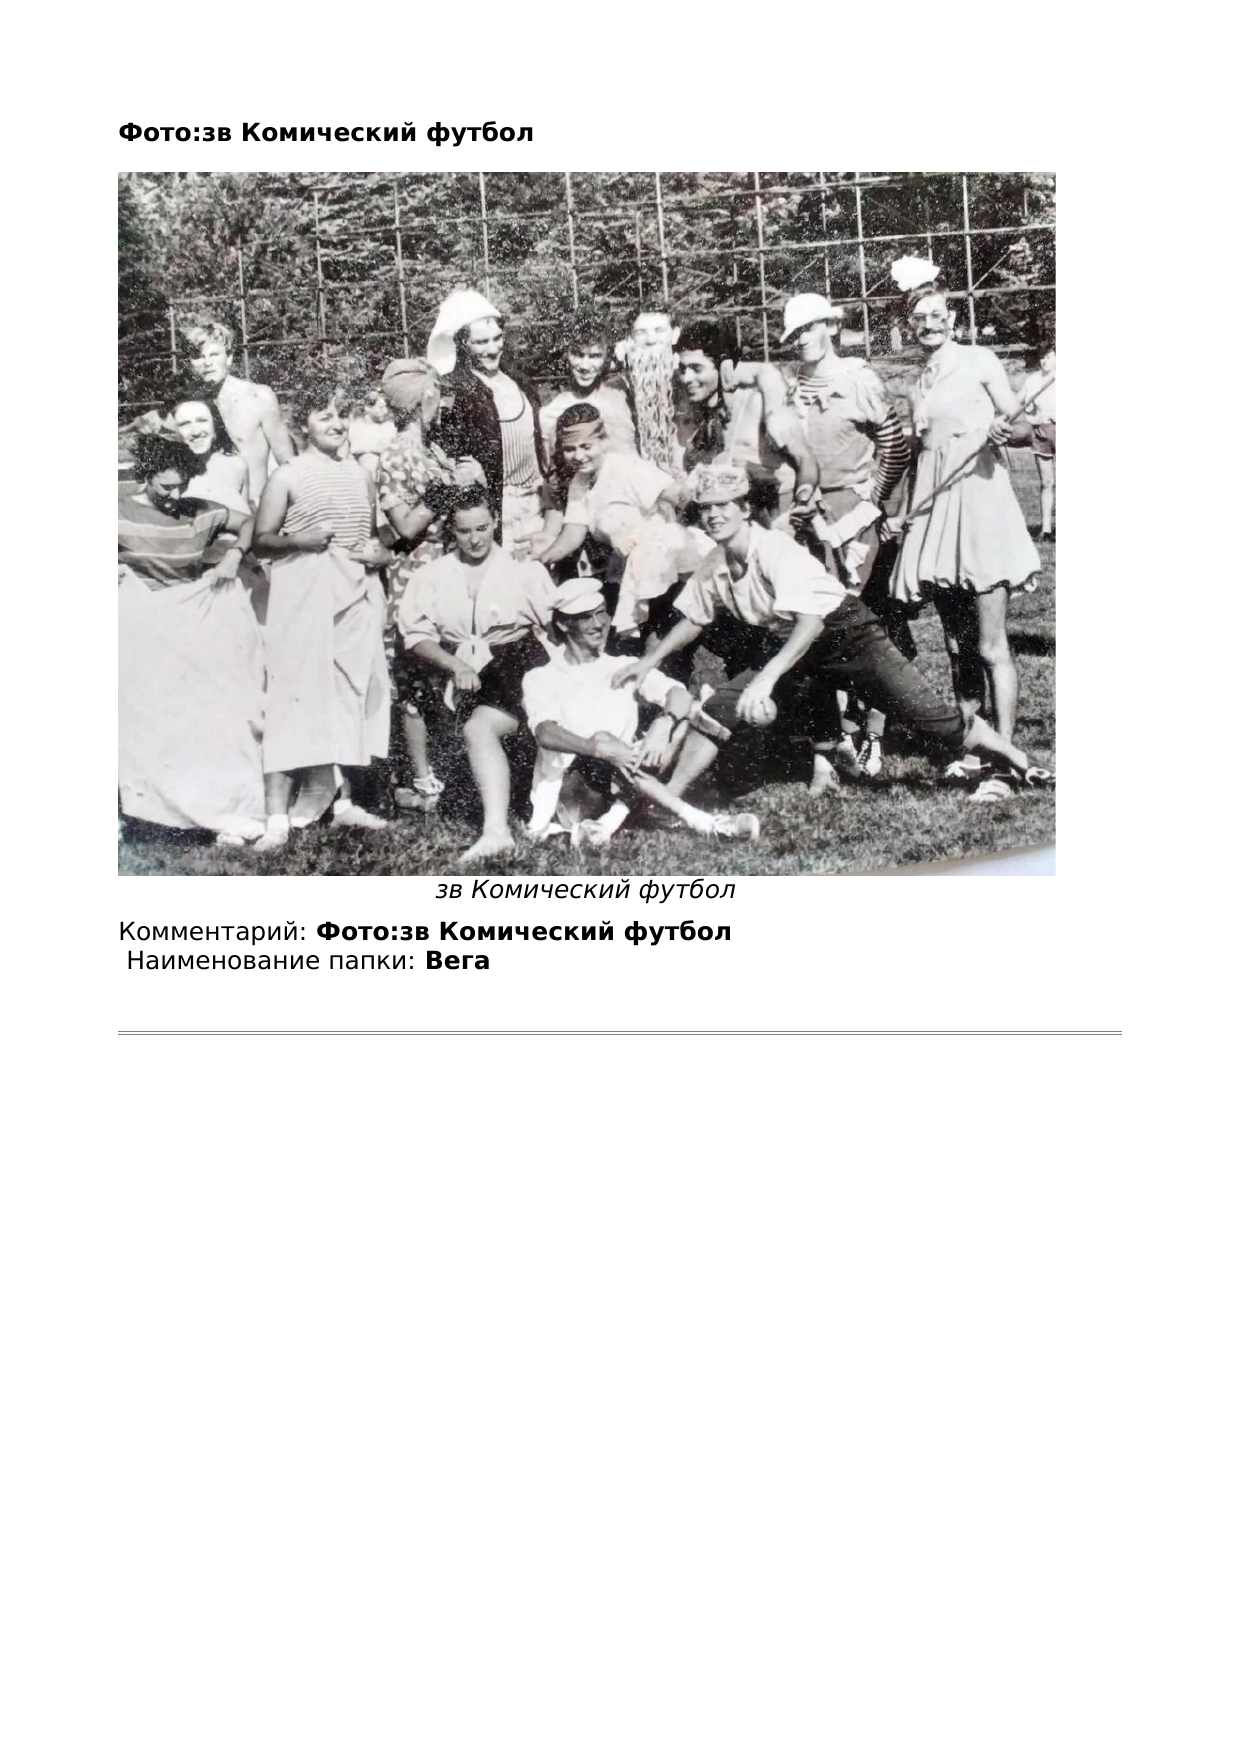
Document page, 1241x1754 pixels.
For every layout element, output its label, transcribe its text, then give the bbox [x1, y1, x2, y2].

subtitle Фото:зв Комический футбол [118, 118, 1122, 147]
text Комментарий: Фото:зв Комический футбол Наименование папки: Вега [118, 917, 1122, 1004]
picture [118, 172, 1056, 876]
text зв Комический футбол [118, 876, 1056, 904]
